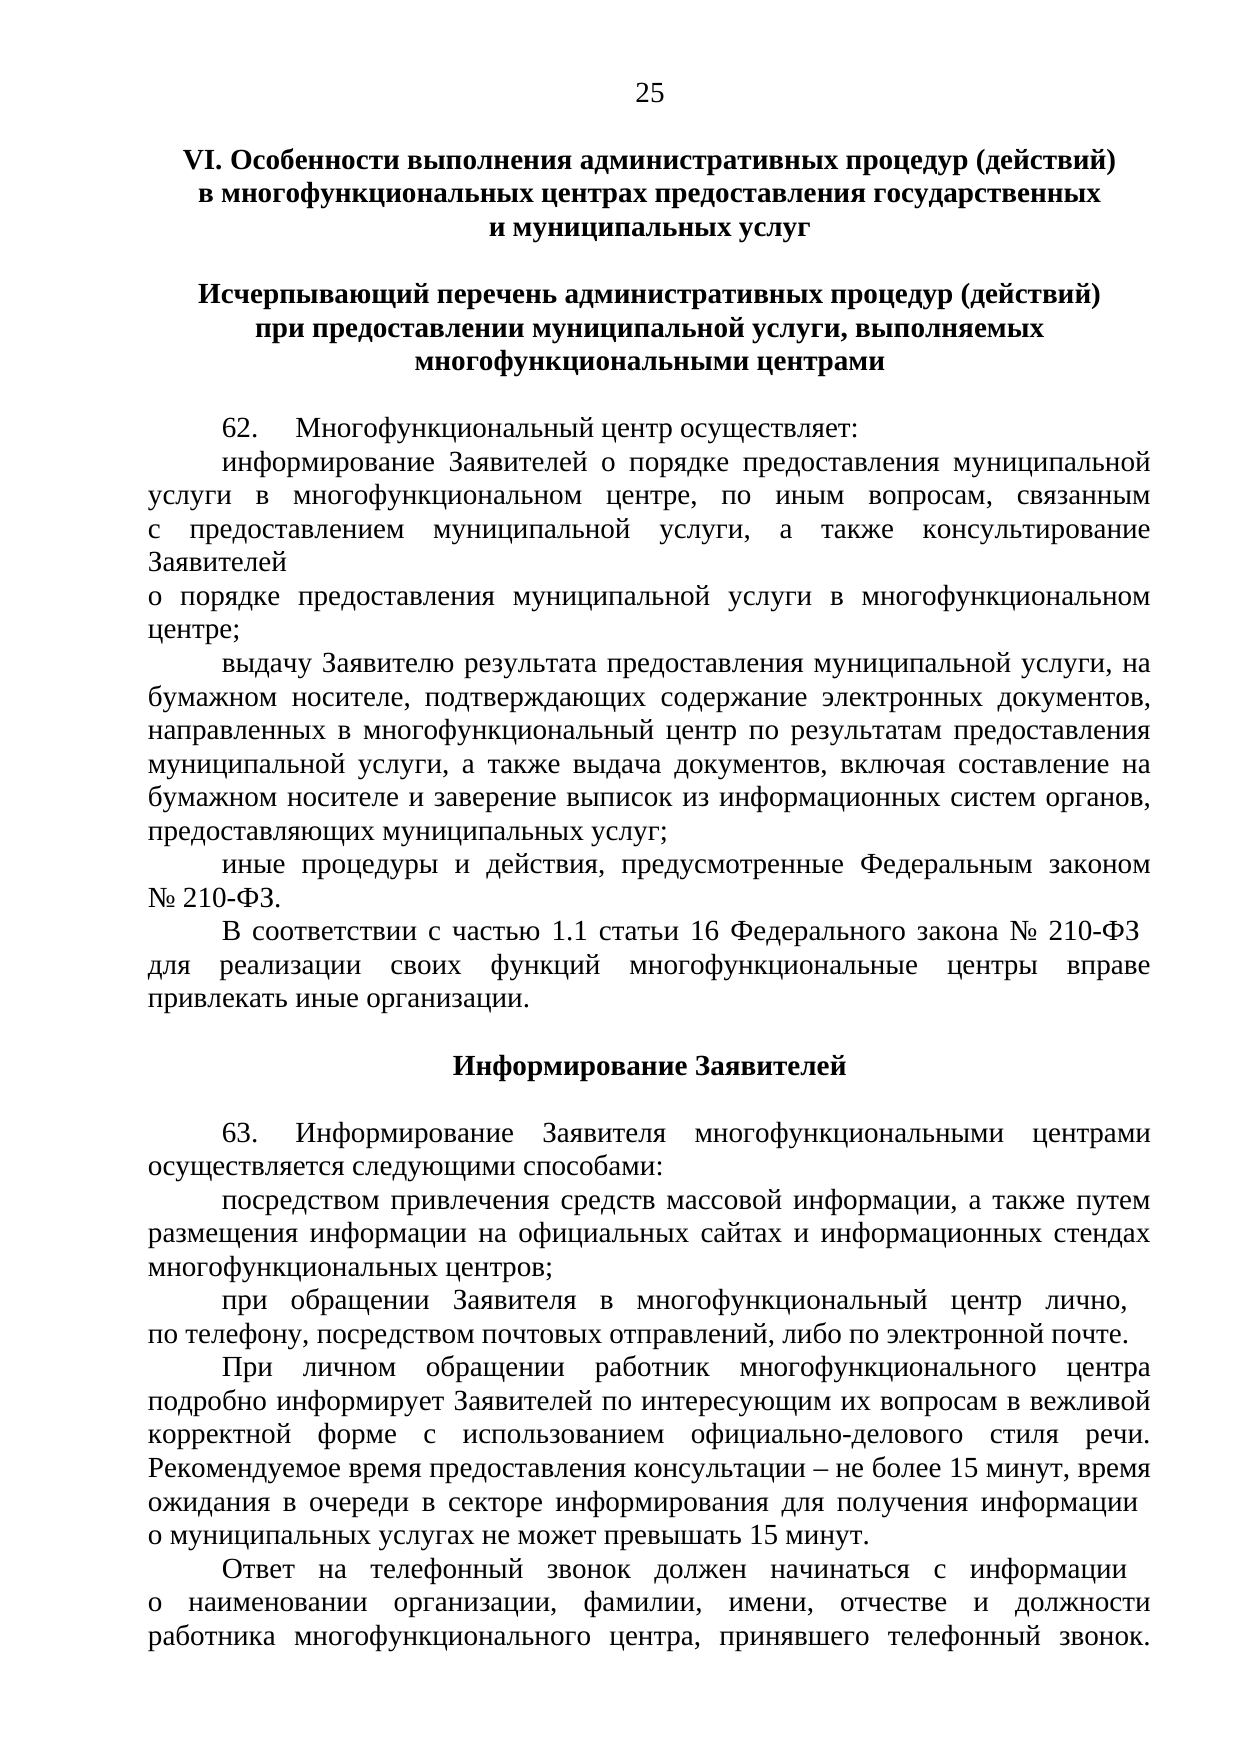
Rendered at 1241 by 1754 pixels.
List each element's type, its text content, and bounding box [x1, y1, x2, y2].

text иные процедуры и действия, предусмотренные Федеральным законом № 210-ФЗ. [148, 846, 1152, 913]
text Информирование Заявителей [148, 1048, 1152, 1081]
list Информирование Заявителя многофункциональными центрами осуществляется следующими способами: [148, 1115, 1152, 1182]
text информирование Заявителей о порядке предоставления муниципальной услуги в многофункциональном центре, по иным вопросам, связанным с предоставлением муниципальной услуги, а также консультирование Заявителей о порядке предоставления муниципальной услуги в многофункциональном центре; [148, 444, 1152, 645]
text Исчерпывающий перечень административных процедур (действий) при предоставлении муниципальной услуги, выполняемых многофункциональными центрами [148, 276, 1152, 377]
text При личном обращении работник многофункционального центра подробно информирует Заявителей по интересующим их вопросам в вежливой корректной форме с использованием официально-делового стиля речи. Рекомендуемое время предоставления консультации – не более 15 минут, время ожидания в очереди в секторе информирования для получения информации о муниципальных услугах не может превышать 15 минут. [148, 1349, 1152, 1551]
text Ответ на телефонный звонок должен начинаться с информации о наименовании организации, фамилии, имени, отчестве и должности работника многофункционального центра, принявшего телефонный звонок. [148, 1551, 1152, 1651]
text VI. Особенности выполнения административных процедур (действий) в многофункциональных центрах предоставления государственных и муниципальных услуг [148, 142, 1152, 243]
list Многофункциональный центр осуществляет: [148, 410, 1152, 444]
text выдачу Заявителю результата предоставления муниципальной услуги, на бумажном носителе, подтверждающих содержание электронных документов, направленных в многофункциональный центр по результатам предоставления муниципальной услуги, а также выдача документов, включая составление на бумажном носителе и заверение выписок из информационных систем органов, предоставляющих муниципальных услуг; [148, 645, 1152, 846]
text при обращении Заявителя в многофункциональный центр лично, по телефону, посредством почтовых отправлений, либо по электронной почте. [148, 1282, 1152, 1349]
text В соответствии с частью 1.1 статьи 16 Федерального закона № 210-ФЗ для реализации своих функций многофункциональные центры вправе привлекать иные организации. [148, 913, 1152, 1014]
text посредством привлечения средств массовой информации, а также путем размещения информации на официальных сайтах и информационных стендах многофункциональных центров; [148, 1182, 1152, 1282]
